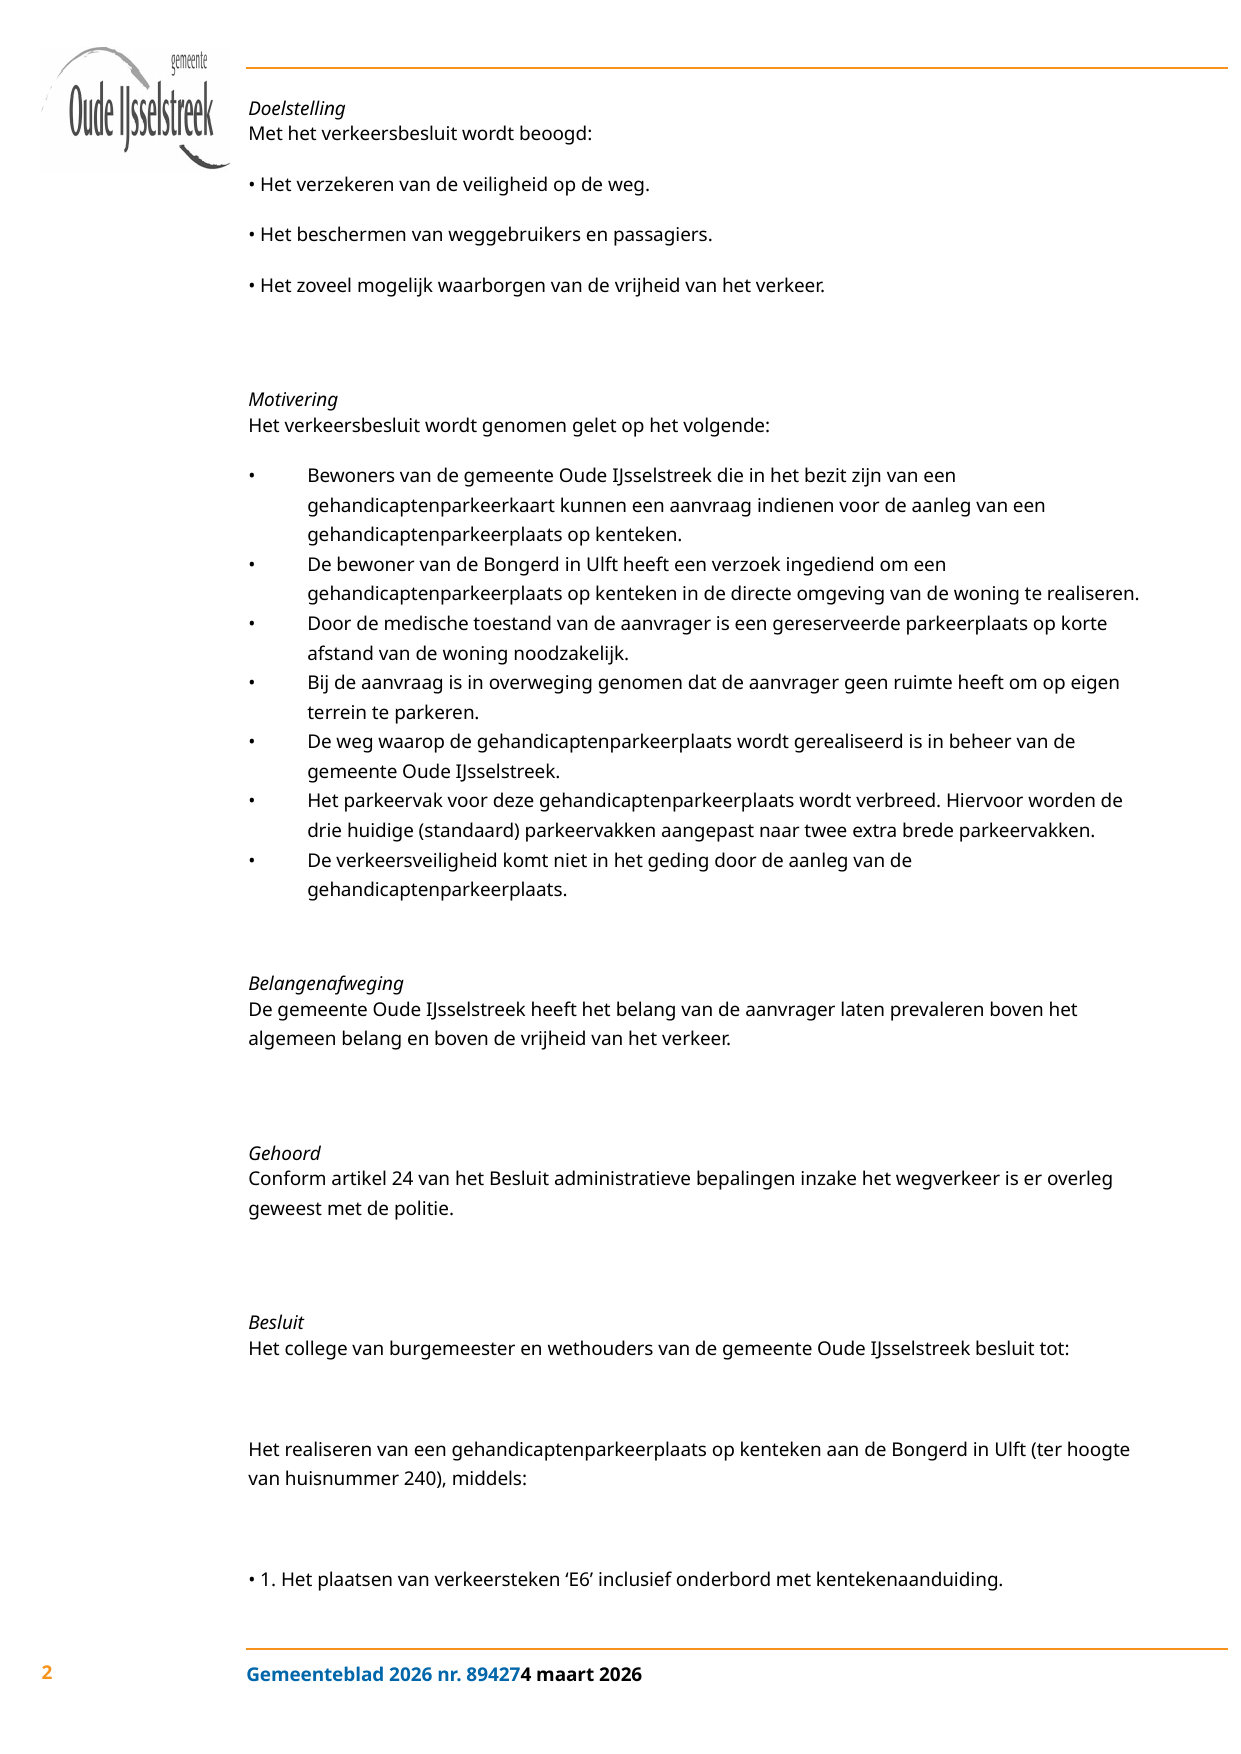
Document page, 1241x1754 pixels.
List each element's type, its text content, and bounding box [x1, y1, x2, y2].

list De verkeersveiligheid komt niet in het geding door de aanleg van de gehandicaptenparkeerplaats. [248, 847, 1152, 902]
text Motivering [248, 386, 1152, 412]
text Conform artikel 24 van het Besluit administratieve bepalingen inzake het wegverkeer is er overleg geweest met de politie. [248, 1165, 1152, 1221]
list Door de medische toestand van de aanvrager is een gereserveerde parkeerplaats op korte afstand van de woning noodzakelijk. [248, 610, 1152, 666]
list Bij de aanvraag is in overweging genomen dat de aanvrager geen ruimte heeft om op eigen terrein te parkeren. [248, 669, 1152, 725]
text De gemeente Oude IJsselstreek heeft het belang van de aanvrager laten prevaleren boven het algemeen belang en boven de vrijheid van het verkeer. [248, 996, 1152, 1051]
text Doelstelling [248, 95, 1152, 121]
text • 1. Het plaatsen van verkeersteken ‘E6’ inclusief onderbord met kentekenaanduiding. [248, 1566, 1152, 1592]
text Het realiseren van een gehandicaptenparkeerplaats op kenteken aan de Bongerd in Ulft (ter hoogte van huisnummer 240), middels: [248, 1436, 1152, 1491]
picture [41, 47, 231, 172]
text Belangenafweging [248, 970, 1152, 996]
text Het verkeersbesluit wordt genomen gelet op het volgende: [248, 412, 1152, 438]
text Met het verkeersbesluit wordt beoogd: [248, 121, 1152, 146]
list Bewoners van de gemeente Oude IJsselstreek die in het bezit zijn van een gehandicaptenparkeerkaart kunnen een aanvraag indienen voor de aanleg van een gehandicaptenparkeerplaats op kenteken. [248, 462, 1152, 547]
text • Het beschermen van weggebruikers en passagiers. [248, 221, 1152, 247]
text • Het verzekeren van de veiligheid op de weg. [248, 171, 1152, 197]
text Gehoord [248, 1140, 1152, 1165]
text Besluit [248, 1309, 1152, 1335]
text Het college van burgemeester en wethouders van de gemeente Oude IJsselstreek besluit tot: [248, 1335, 1152, 1361]
list De weg waarop de gehandicaptenparkeerplaats wordt gerealiseerd is in beheer van de gemeente Oude IJsselstreek. [248, 728, 1152, 784]
list Het parkeervak voor deze gehandicaptenparkeerplaats wordt verbreed. Hiervoor worden de drie huidige (standaard) parkeervakken aangepast naar twee extra brede parkeervakken. [248, 788, 1152, 843]
text • Het zoveel mogelijk waarborgen van de vrijheid van het verkeer. [248, 272, 1152, 297]
list De bewoner van de Bongerd in Ulft heeft een verzoek ingediend om een gehandicaptenparkeerplaats op kenteken in de directe omgeving van de woning te realiseren. [248, 551, 1152, 606]
